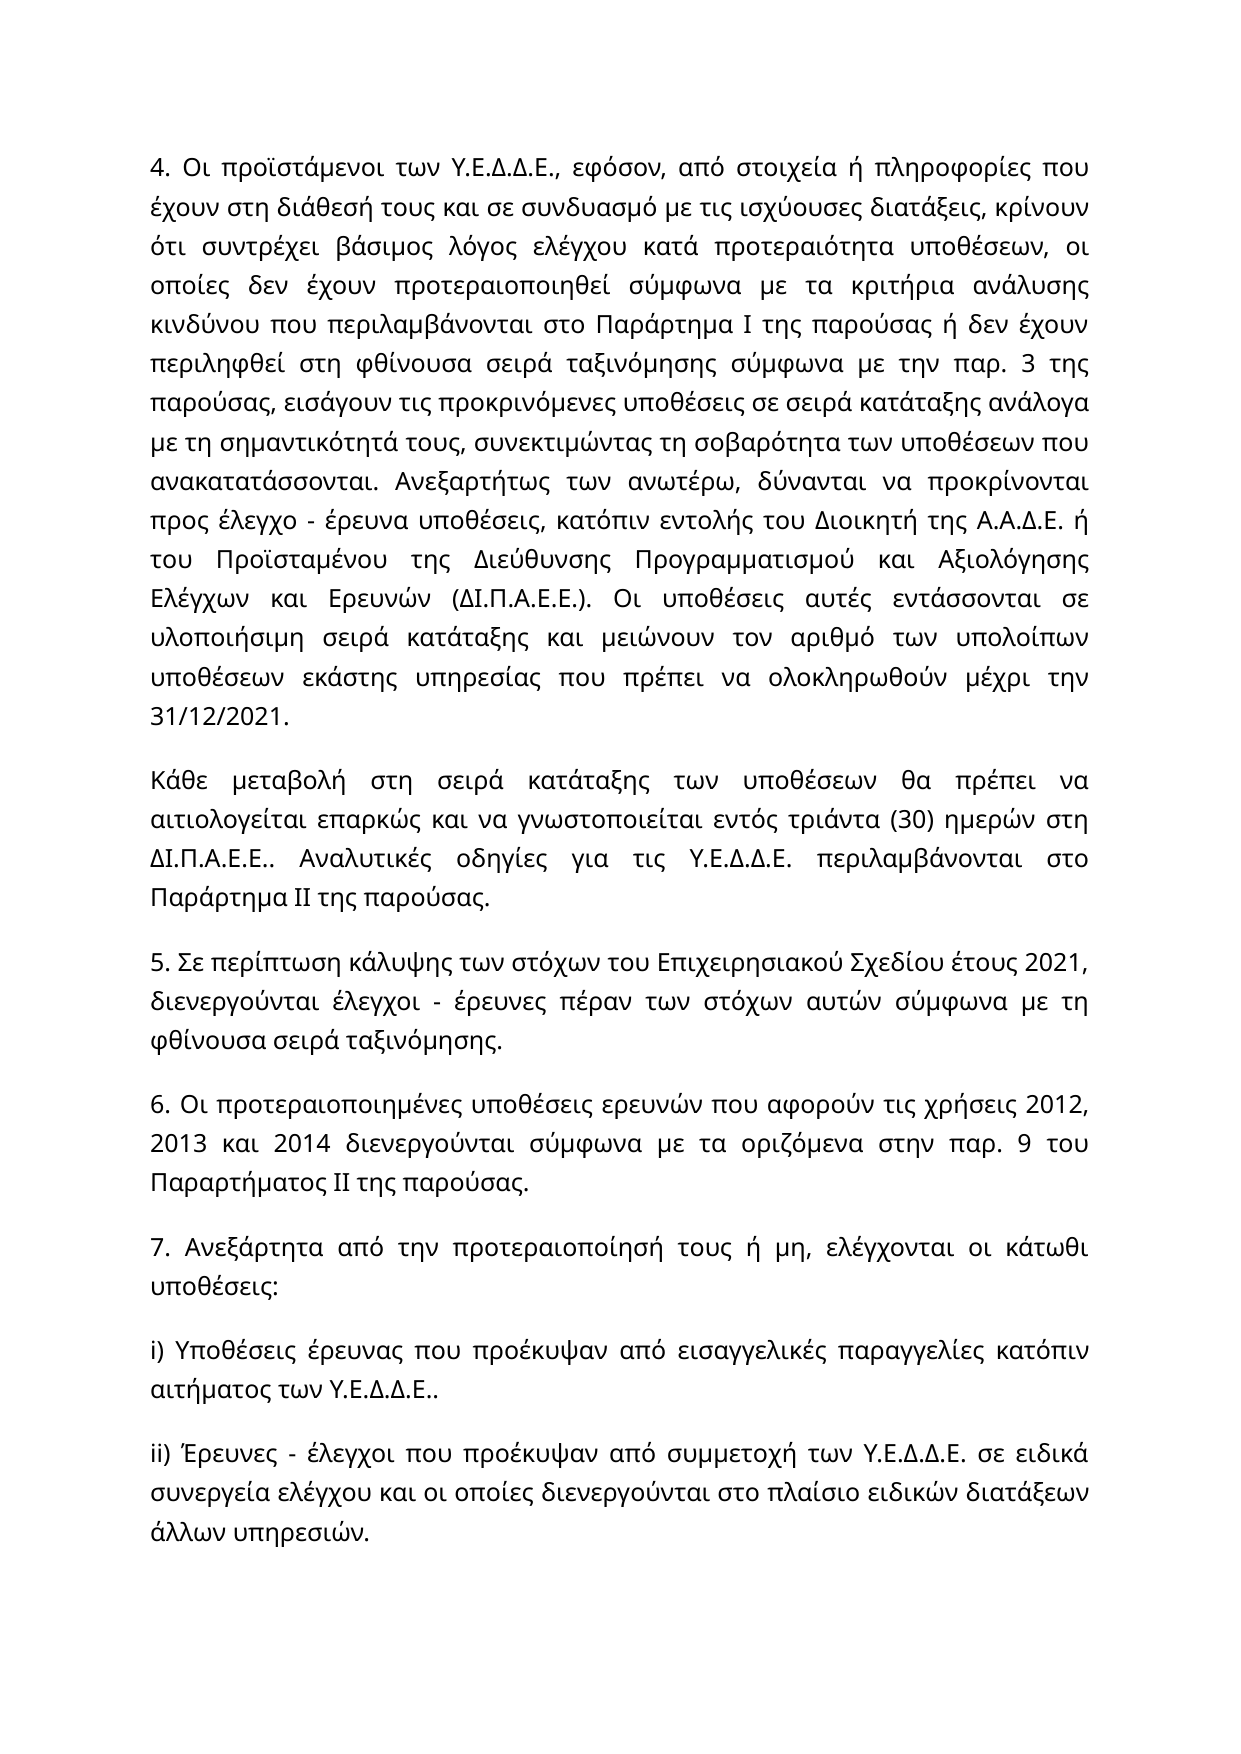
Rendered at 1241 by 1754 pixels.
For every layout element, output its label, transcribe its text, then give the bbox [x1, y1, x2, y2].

text Κάθε μεταβολή στη σειρά κατάταξης των υποθέσεων θα πρέπει να αιτιολογείται επαρκώς και να γνωστοποιείται εντός τριάντα (30) ημερών στη ΔΙ.Π.Α.Ε.Ε.. Αναλυτικές οδηγίες για τις Υ.Ε.Δ.Δ.Ε. περιλαμβάνονται στο Παράρτημα ΙΙ της παρούσας. [150, 762, 1090, 914]
text 4. Oι προϊστάμενοι των Υ.Ε.Δ.Δ.Ε., εφόσον, από στοιχεία ή πληροφορίες που έχουν στη διάθεσή τους και σε συνδυασμό με τις ισχύουσες διατάξεις, κρίνουν ότι συντρέχει βάσιμος λόγος ελέγχου κατά προτεραιότητα υποθέσεων, οι οποίες δεν έχουν προτεραιοποιηθεί σύμφωνα με τα κριτήρια ανάλυσης κινδύνου που περιλαμβάνονται στο Παράρτημα Ι της παρούσας ή δεν έχουν περιληφθεί στη φθίνουσα σειρά ταξινόμησης σύμφωνα με την παρ. 3 της παρούσας, εισάγουν τις προκρινόμενες υποθέσεις σε σειρά κατάταξης ανάλογα με τη σημαντικότητά τους, συνεκτιμώντας τη σοβαρότητα των υποθέσεων που ανακατατάσσονται. Ανεξαρτήτως των ανωτέρω, δύνανται να προκρίνονται προς έλεγχο - έρευνα υποθέσεις, κατόπιν εντολής του Διοικητή της Α.Α.Δ.Ε. ή του Προϊσταμένου της Διεύθυνσης Προγραμματισμού και Αξιολόγησης Ελέγχων και Ερευνών (ΔΙ.Π.Α.Ε.Ε.). Οι υποθέσεις αυτές εντάσσονται σε υλοποιήσιμη σειρά κατάταξης και μειώνουν τον αριθμό των υπολοίπων υποθέσεων εκάστης υπηρεσίας που πρέπει να ολοκληρωθούν μέχρι την 31/12/2021. [150, 150, 1090, 732]
text i) Υποθέσεις έρευνας που προέκυψαν από εισαγγελικές παραγγελίες κατόπιν αιτήματος των Υ.Ε.Δ.Δ.Ε.. [150, 1332, 1090, 1406]
text 5. Σε περίπτωση κάλυψης των στόχων του Επιχειρησιακού Σχεδίου έτους 2021, διενεργούνται έλεγχοι - έρευνες πέραν των στόχων αυτών σύμφωνα με τη φθίνουσα σειρά ταξινόμησης. [150, 944, 1090, 1057]
text 6. Οι προτεραιοποιημένες υποθέσεις ερευνών που αφορούν τις χρήσεις 2012, 2013 και 2014 διενεργούνται σύμφωνα με τα οριζόμενα στην παρ. 9 του Παραρτήματος ΙΙ της παρούσας. [150, 1087, 1090, 1199]
text ii) Έρευνες - έλεγχοι που προέκυψαν από συμμετοχή των Υ.Ε.Δ.Δ.Ε. σε ειδικά συνεργεία ελέγχου και οι οποίες διενεργούνται στο πλαίσιο ειδικών διατάξεων άλλων υπηρεσιών. [150, 1436, 1090, 1548]
text 7. Ανεξάρτητα από την προτεραιοποίησή τους ή μη, ελέγχονται οι κάτωθι υποθέσεις: [150, 1229, 1090, 1302]
